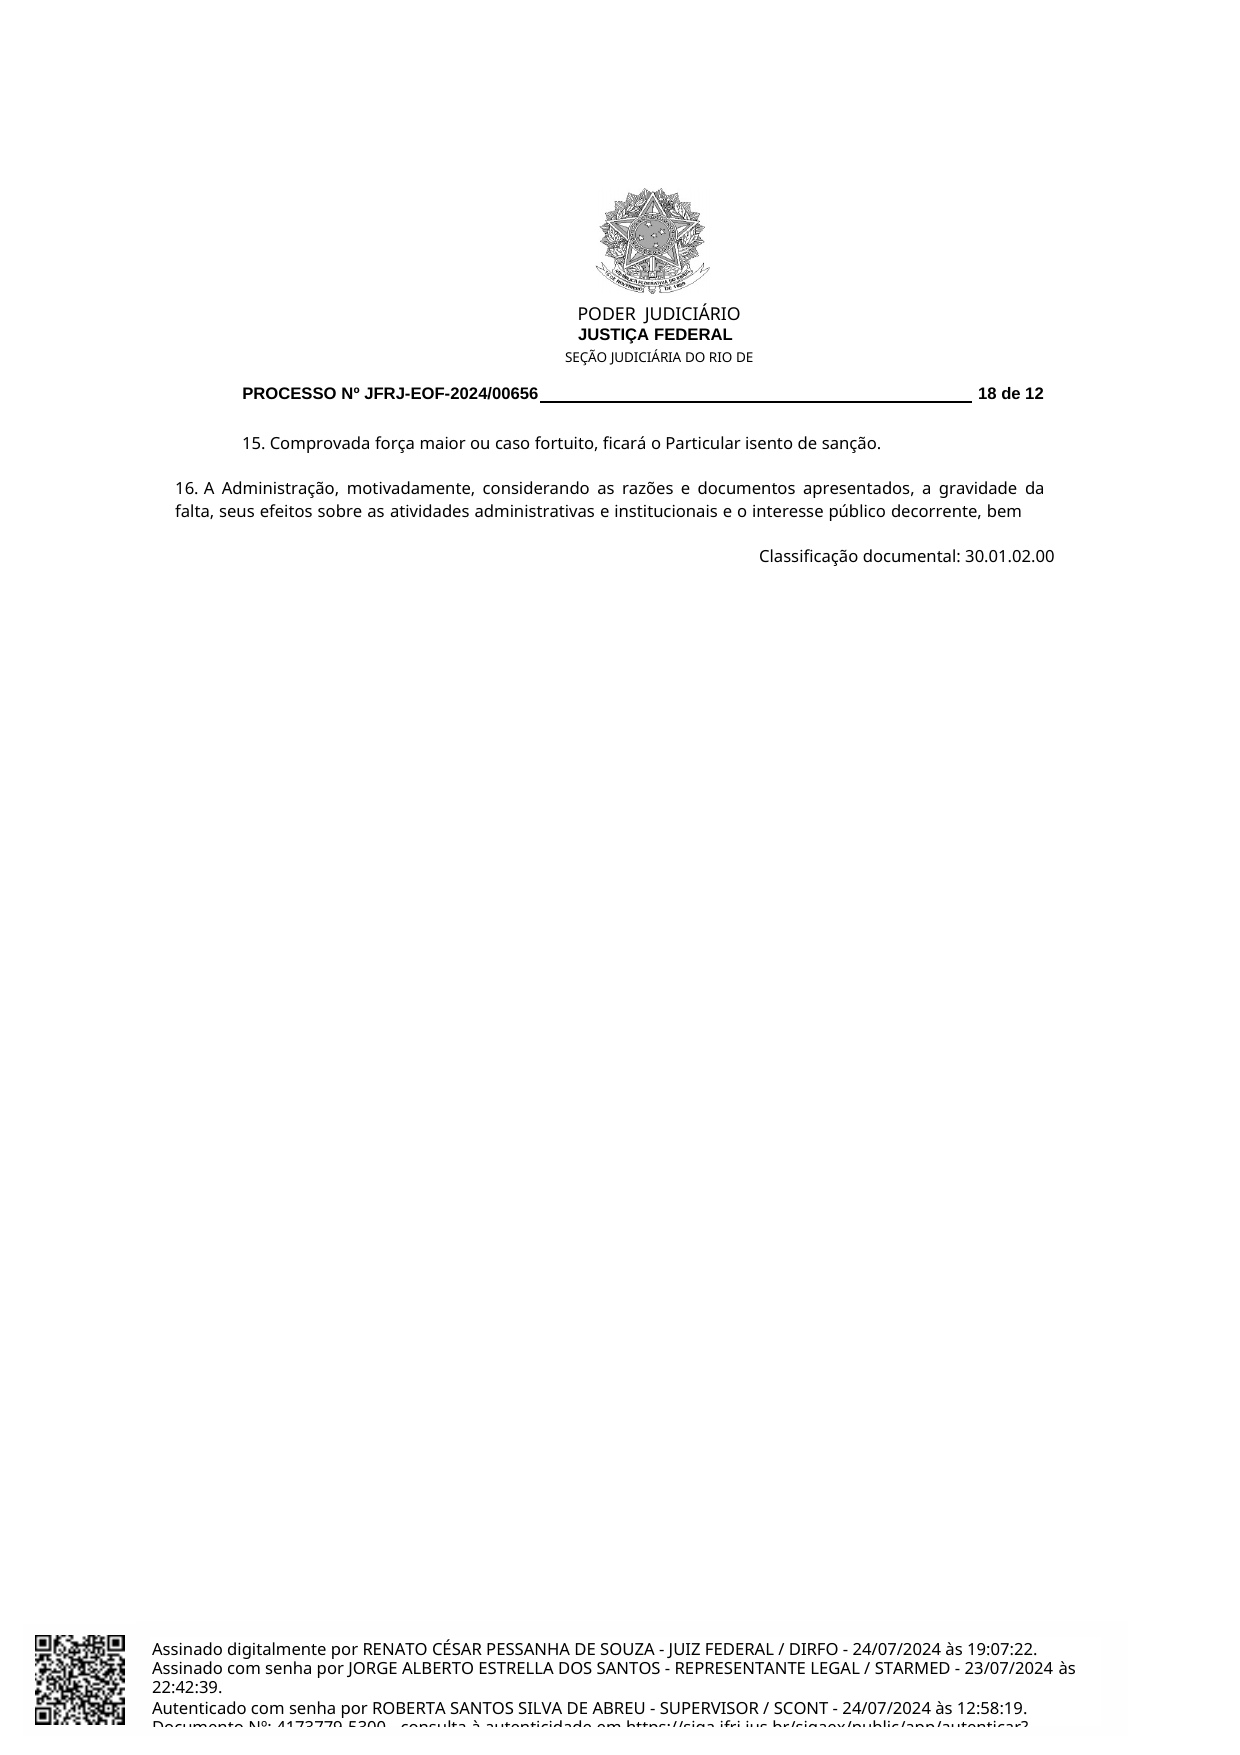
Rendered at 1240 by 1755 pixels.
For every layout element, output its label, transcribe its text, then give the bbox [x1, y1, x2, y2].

text Classificação documental: 30.01.02.00 [759, 545, 1239, 568]
list A Administração, motivadamente, considerando as razões e documentos apresentados, a gravidade da falta, seus efeitos sobre as atividades administrativas e institucionais e o interesse público decorrente, bem [175, 477, 1044, 522]
list Comprovada força maior ou caso fortuito, ficará o Particular isento de sanção. [242, 432, 1239, 454]
